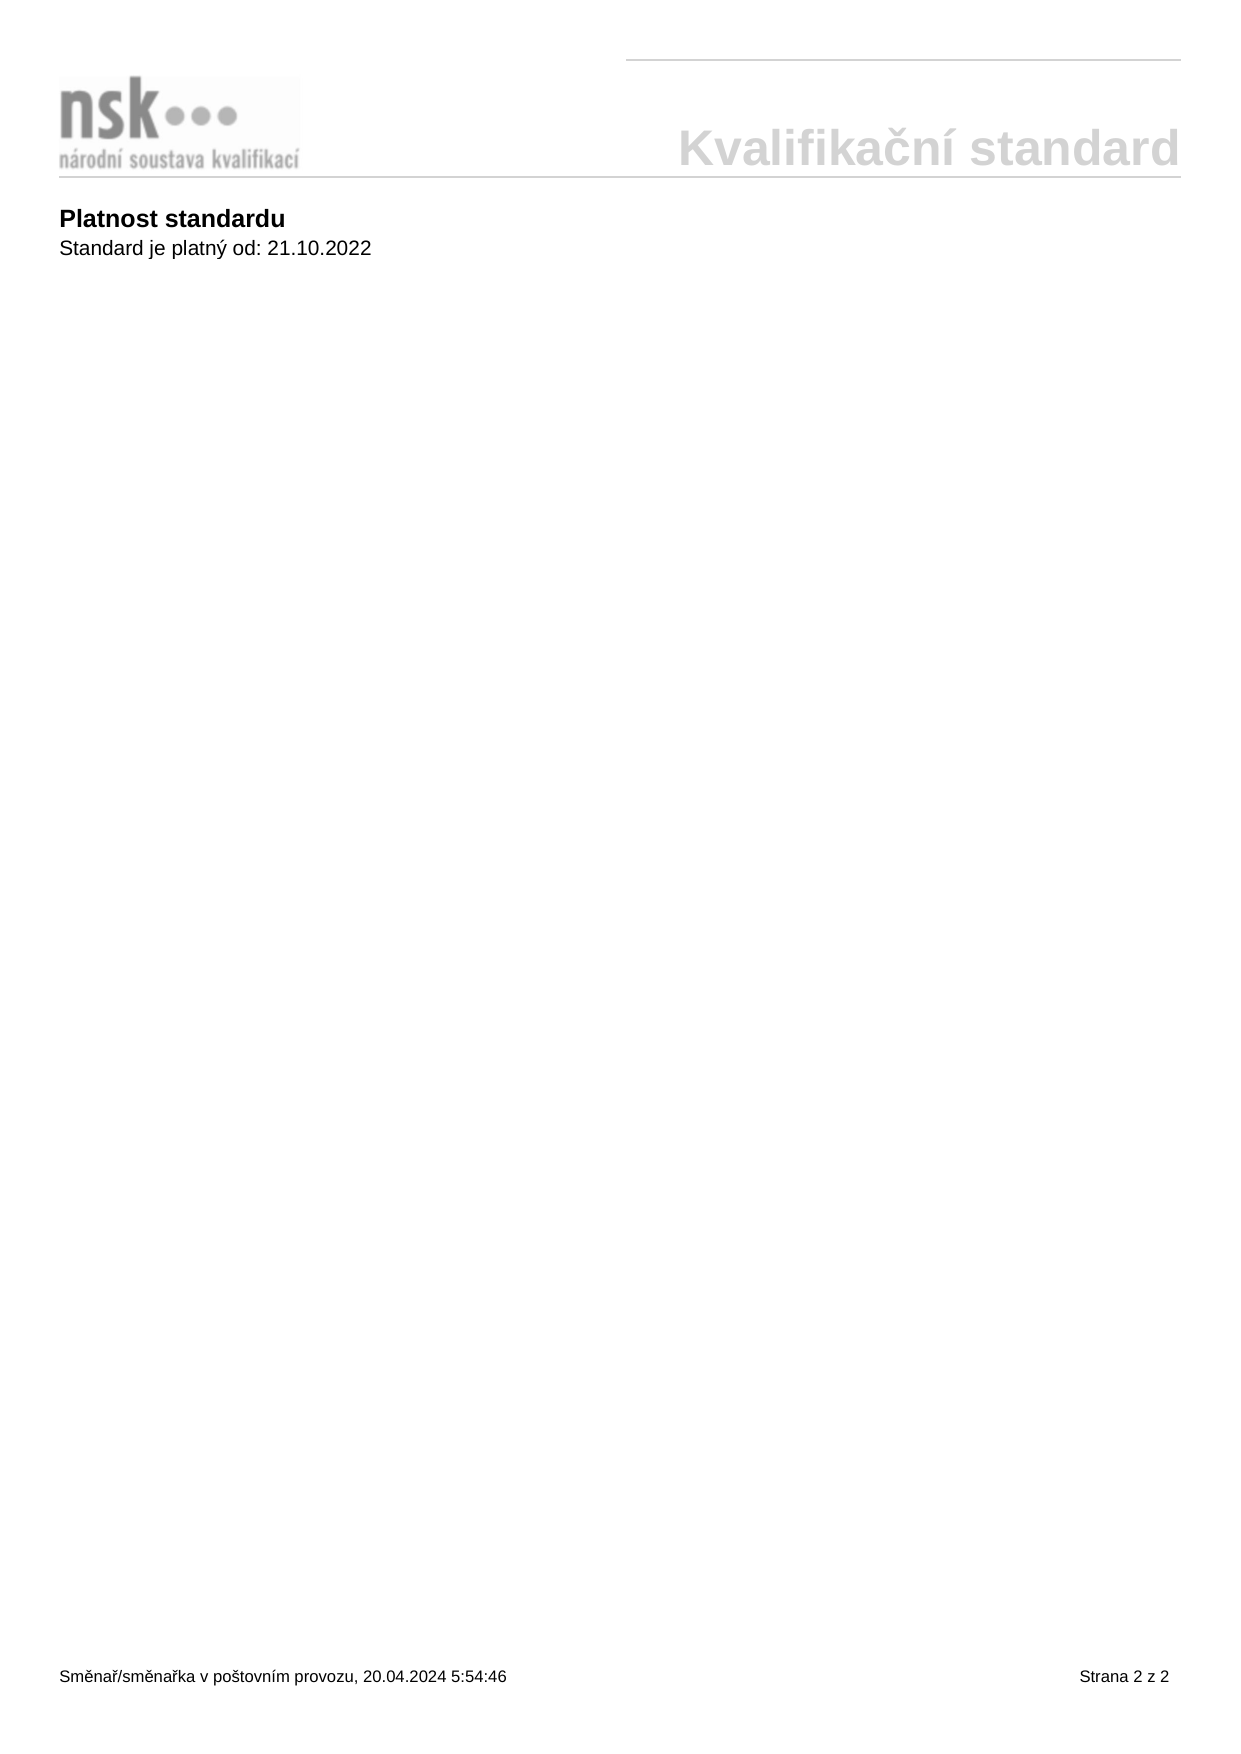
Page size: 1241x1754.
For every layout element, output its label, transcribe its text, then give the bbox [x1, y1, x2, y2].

table_cell Směnař/směnařka v poštovním provozu, 20.04.2024 5:54:46 [59, 1658, 862, 1694]
table_cell [620, 1409, 626, 1658]
table_cell [59, 1409, 483, 1658]
table_cell [59, 194, 483, 200]
table_cell Strana 2 z 2 [862, 1658, 1169, 1694]
table_cell [1169, 194, 1181, 200]
table_cell [484, 859, 620, 1159]
table_cell [1093, 559, 1169, 859]
table_cell [1169, 559, 1181, 859]
table_cell [626, 194, 862, 200]
table_cell [484, 194, 620, 200]
table_cell [862, 259, 1093, 559]
table_cell [1169, 1159, 1181, 1409]
table_cell [620, 259, 626, 559]
table_cell [1169, 1658, 1181, 1694]
table_cell Kvalifikační standard [626, 61, 1181, 176]
table_cell [620, 859, 626, 1159]
table_cell [620, 1159, 626, 1409]
table_cell [1093, 259, 1169, 559]
table_cell [484, 1409, 620, 1658]
table_cell [59, 1159, 483, 1409]
table_cell Platnost standardu [59, 200, 1181, 236]
table_cell [862, 1409, 1093, 1658]
table_cell [484, 171, 620, 176]
table_cell [1093, 859, 1169, 1159]
table_cell [1169, 859, 1181, 1159]
table_cell [626, 1159, 862, 1409]
table_cell [59, 559, 483, 859]
table_cell [1093, 1159, 1169, 1409]
table_cell [621, 59, 626, 170]
picture [58, 59, 621, 171]
table_cell [1093, 194, 1169, 200]
table_cell [59, 178, 1181, 194]
table_cell [620, 559, 626, 859]
table_cell [484, 259, 620, 559]
table_cell [1169, 1409, 1181, 1658]
table_cell [1169, 259, 1181, 559]
table_cell [862, 859, 1093, 1159]
table_cell [59, 171, 483, 176]
table_cell Standard je platný od: 21.10.2022 [59, 236, 1181, 259]
table_cell [626, 559, 862, 859]
table_cell [626, 259, 862, 559]
table_cell [862, 1159, 1093, 1409]
table_cell [1093, 1409, 1169, 1658]
table_cell [59, 259, 483, 559]
table_cell [59, 859, 483, 1159]
table_cell [484, 1159, 620, 1409]
table_cell [862, 194, 1093, 200]
table_cell [862, 559, 1093, 859]
table_cell [626, 1409, 862, 1658]
table_cell [484, 559, 620, 859]
table_cell [626, 859, 862, 1159]
